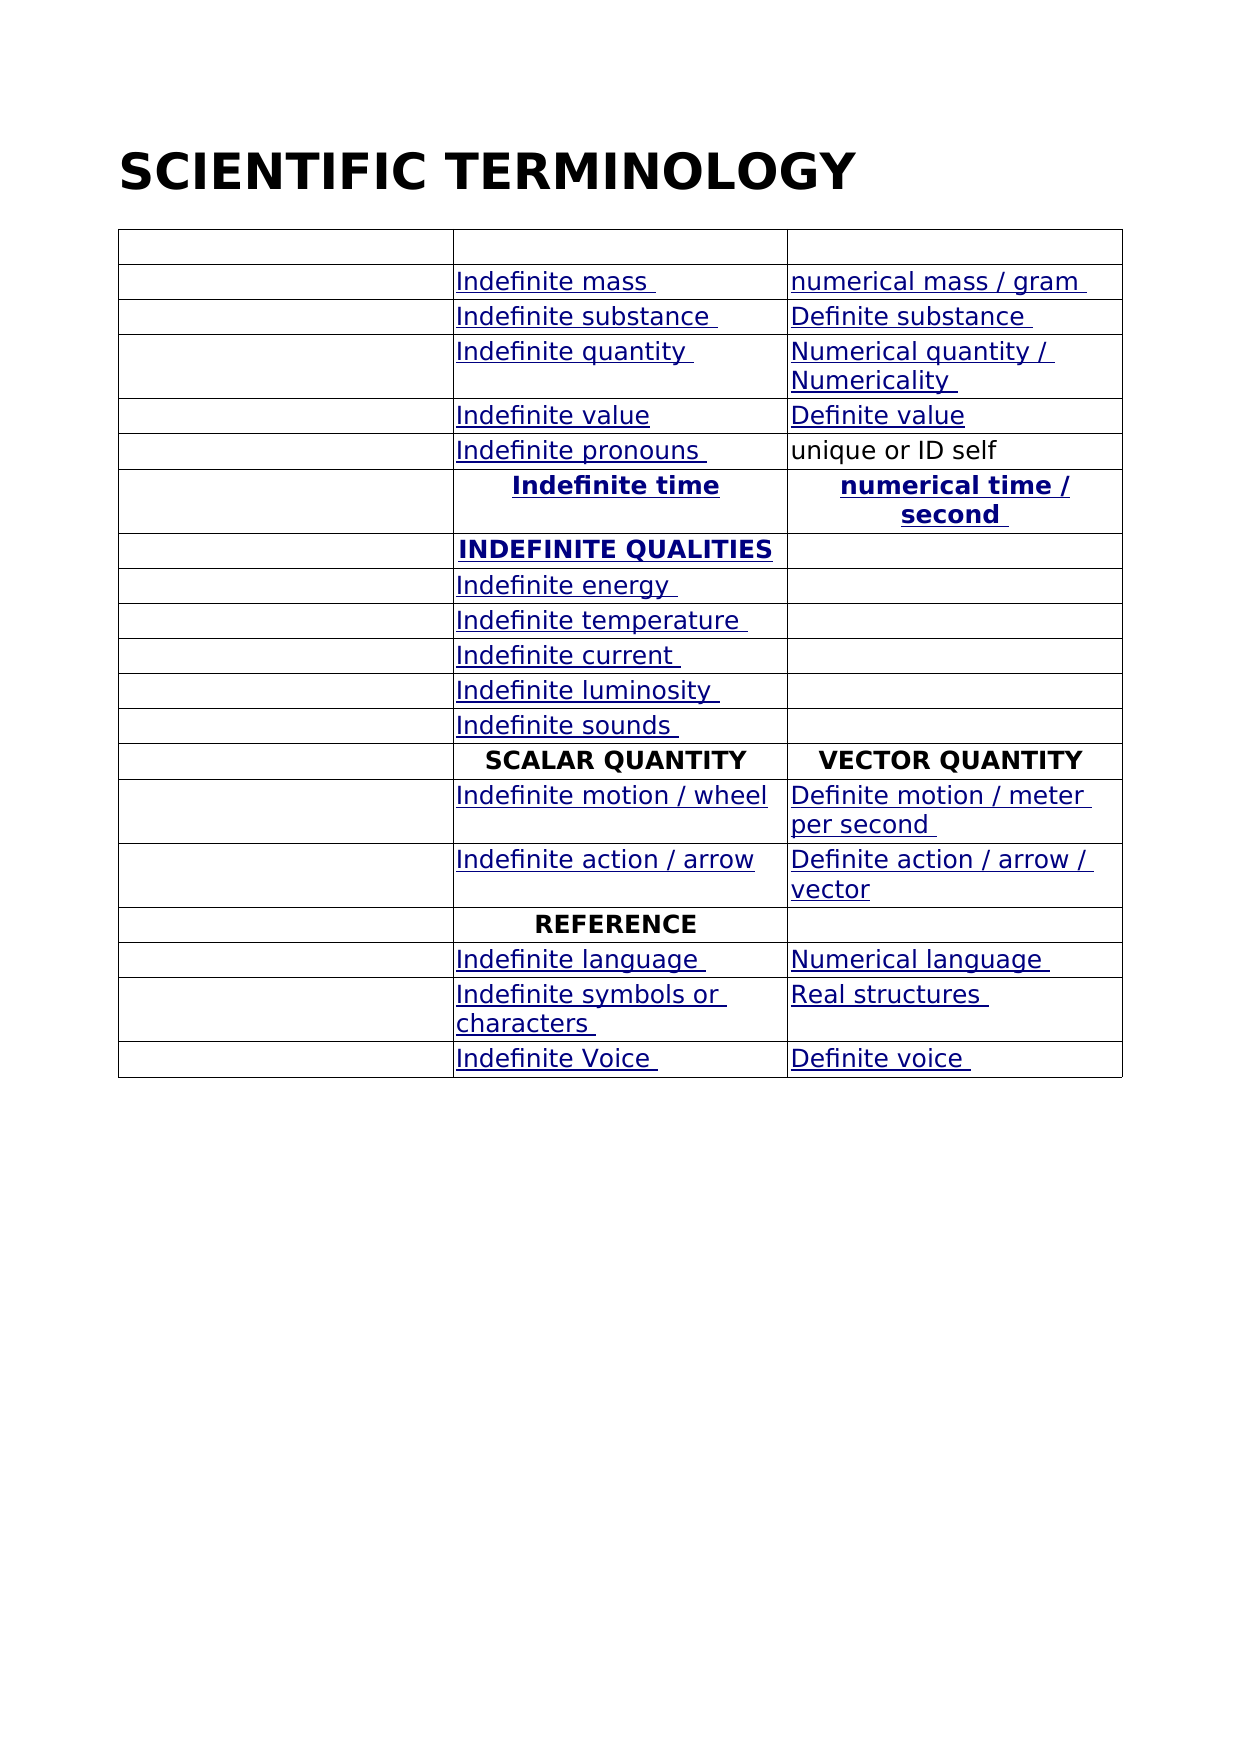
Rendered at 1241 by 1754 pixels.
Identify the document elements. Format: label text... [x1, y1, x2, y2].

table_cell VECTOR QUANTITY [788, 744, 1122, 778]
table_cell Indefinite motion / wheel [454, 780, 787, 843]
table_cell Indefinite temperature [454, 604, 787, 638]
table_cell Indefinite time [454, 470, 787, 533]
table_cell [788, 639, 1122, 673]
table_header [788, 230, 1122, 264]
table_cell Indefinite current [454, 639, 787, 673]
table_cell Definite voice [788, 1042, 1122, 1077]
table_cell [788, 674, 1122, 708]
table_cell Numerical quantity / Numericality [788, 335, 1122, 398]
table_cell [119, 709, 453, 743]
table_cell [788, 709, 1122, 743]
table_cell Indefinite sounds [454, 709, 787, 743]
table_cell Indefinite substance [454, 300, 787, 334]
table_cell Indefinite symbols or characters [454, 978, 787, 1041]
table_cell Indefinite luminosity [454, 674, 787, 708]
table_cell Indefinite value [454, 399, 787, 433]
table_cell [119, 639, 453, 673]
table_cell Indefinite pronouns [454, 434, 787, 468]
table_cell [119, 1042, 453, 1077]
subtitle SCIENTIFIC TERMINOLOGY [118, 143, 1122, 201]
table_cell numerical mass / gram [788, 265, 1122, 299]
table_cell Numerical language [788, 943, 1122, 977]
table_cell Indefinite action / arrow [454, 844, 787, 907]
table_cell Definite action / arrow / vector [788, 844, 1122, 907]
table_cell Indefinite mass [454, 265, 787, 299]
table_cell Definite motion / meter per second [788, 780, 1122, 843]
table_cell Definite value [788, 399, 1122, 433]
table_cell [119, 470, 453, 533]
table_cell [119, 265, 453, 299]
table_cell [788, 604, 1122, 638]
table_cell [119, 844, 453, 907]
table_cell [119, 569, 453, 603]
table_cell Indefinite language [454, 943, 787, 977]
table_header [454, 230, 787, 264]
table_header [119, 230, 453, 264]
table_cell [119, 943, 453, 977]
table_cell [119, 534, 453, 568]
table_cell [119, 744, 453, 778]
table_cell [788, 534, 1122, 568]
table_cell [119, 300, 453, 334]
table_cell [788, 569, 1122, 603]
table_cell INDEFINITE QUALITIES [454, 534, 787, 568]
table_cell [119, 674, 453, 708]
table_cell Indefinite quantity [454, 335, 787, 398]
table_cell Indefinite energy [454, 569, 787, 603]
table_cell [119, 399, 453, 433]
table_cell [788, 908, 1122, 942]
table_cell Definite substance [788, 300, 1122, 334]
table_cell [119, 908, 453, 942]
table_cell numerical time / second [788, 470, 1122, 533]
table_cell [119, 335, 453, 398]
table_cell Indefinite Voice [454, 1042, 787, 1077]
table_cell unique or ID self [788, 434, 1122, 468]
table_cell REFERENCE [454, 908, 787, 942]
table_cell SCALAR QUANTITY [454, 744, 787, 778]
table_cell [119, 604, 453, 638]
table_cell Real structures [788, 978, 1122, 1041]
table_cell [119, 434, 453, 468]
table_cell [119, 780, 453, 843]
table_cell [119, 978, 453, 1041]
